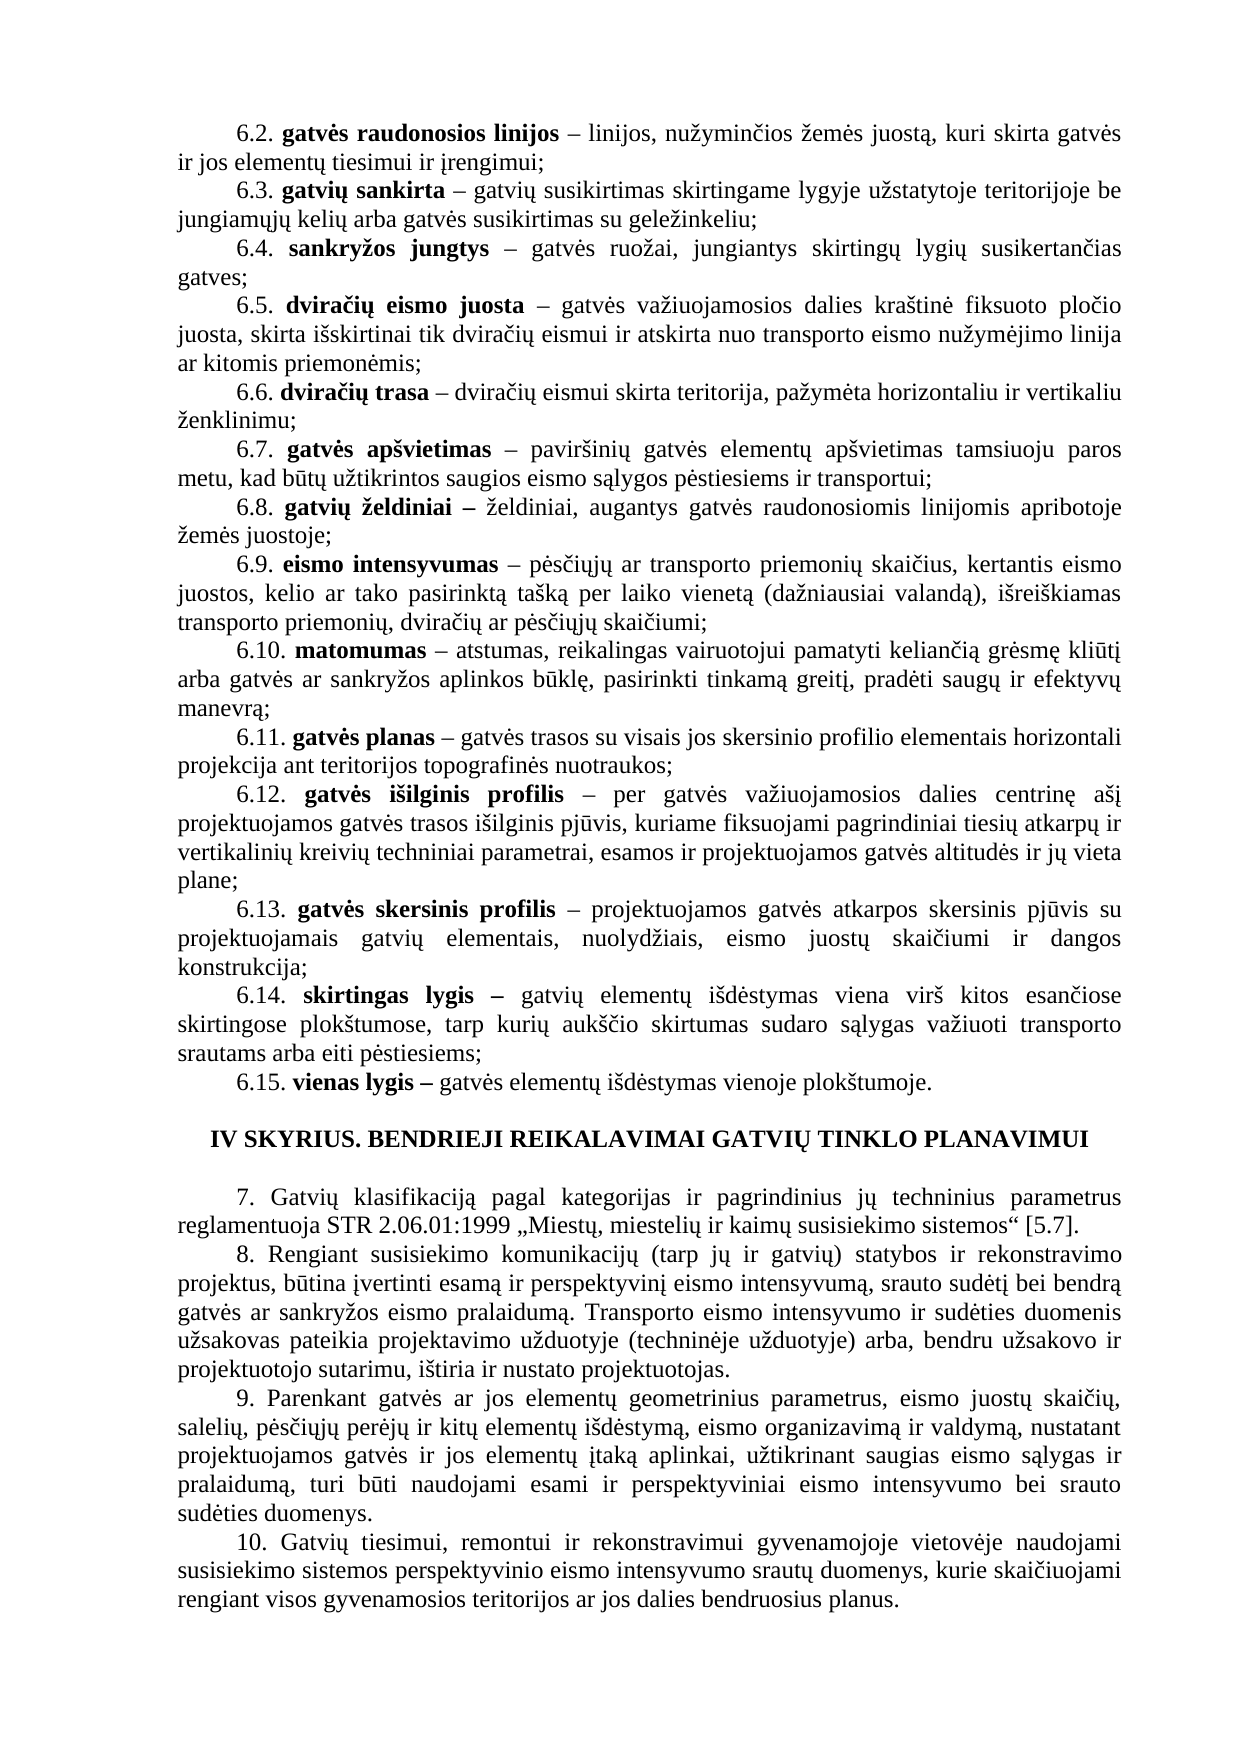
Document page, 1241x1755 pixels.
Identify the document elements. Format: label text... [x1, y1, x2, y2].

text 9. Parenkant gatvės ar jos elementų geometrinius parametrus, eismo juostų skaičių, salelių, pėsčiųjų perėjų ir kitų elementų išdėstymą, eismo organizavimą ir valdymą, nustatant projektuojamos gatvės ir jos elementų įtaką aplinkai, užtikrinant saugias eismo sąlygas ir pralaidumą, turi būti naudojami esami ir perspektyviniai eismo intensyvumo bei srauto sudėties duomenys. [177, 1383, 1122, 1527]
text 6.14. skirtingas lygis – gatvių elementų išdėstymas viena virš kitos esančiose skirtingose plokštumose, tarp kurių aukščio skirtumas sudaro sąlygas važiuoti transporto srautams arba eiti pėstiesiems; [177, 981, 1122, 1067]
text 6.12. gatvės išilginis profilis – per gatvės važiuojamosios dalies centrinę ašį projektuojamos gatvės trasos išilginis pjūvis, kuriame fiksuojami pagrindiniai tiesių atkarpų ir vertikalinių kreivių techniniai parametrai, esamos ir projektuojamos gatvės altitudės ir jų vieta plane; [177, 779, 1122, 894]
text 6.7. gatvės apšvietimas – paviršinių gatvės elementų apšvietimas tamsiuoju paros metu, kad būtų užtikrintos saugios eismo sąlygos pėstiesiems ir transportui; [177, 434, 1122, 492]
text 6.8. gatvių želdiniai – želdiniai, augantys gatvės raudonosiomis linijomis apribotoje žemės juostoje; [177, 492, 1122, 549]
text 8. Rengiant susisiekimo komunikacijų (tarp jų ir gatvių) statybos ir rekonstravimo projektus, būtina įvertinti esamą ir perspektyvinį eismo intensyvumą, srauto sudėtį bei bendrą gatvės ar sankryžos eismo pralaidumą. Transporto eismo intensyvumo ir sudėties duomenis užsakovas pateikia projektavimo užduotyje (techninėje užduotyje) arba, bendru užsakovo ir projektuotojo sutarimu, ištiria ir nustato projektuotojas. [177, 1239, 1122, 1383]
text 6.5. dviračių eismo juosta – gatvės važiuojamosios dalies kraštinė fiksuoto pločio juosta, skirta išskirtinai tik dviračių eismui ir atskirta nuo transporto eismo nužymėjimo linija ar kitomis priemonėmis; [177, 291, 1122, 377]
text 7. Gatvių klasifikaciją pagal kategorijas ir pagrindinius jų techninius parametrus reglamentuoja STR 2.06.01:1999 „Miestų, miestelių ir kaimų susisiekimo sistemos“ [5.7]. [177, 1182, 1122, 1239]
text 6.13. gatvės skersinis profilis – projektuojamos gatvės atkarpos skersinis pjūvis su projektuojamais gatvių elementais, nuolydžiais, eismo juostų skaičiumi ir dangos konstrukcija; [177, 894, 1122, 981]
text IV SKYRIUS. BENDRIEJI REIKALAVIMAI GATVIŲ TINKLO PLANAVIMUI [177, 1124, 1122, 1153]
text 6.6. dviračių trasa – dviračių eismui skirta teritorija, pažymėta horizontaliu ir vertikaliu ženklinimu; [177, 377, 1122, 434]
text 6.11. gatvės planas – gatvės trasos su visais jos skersinio profilio elementais horizontali projekcija ant teritorijos topografinės nuotraukos; [177, 722, 1122, 779]
text 6.10. matomumas – atstumas, reikalingas vairuotojui pamatyti keliančią grėsmę kliūtį arba gatvės ar sankryžos aplinkos būklę, pasirinkti tinkamą greitį, pradėti saugų ir efektyvų manevrą; [177, 636, 1122, 722]
text 6.15. vienas lygis – gatvės elementų išdėstymas vienoje plokštumoje. [177, 1067, 1122, 1096]
text 6.9. eismo intensyvumas – pėsčiųjų ar transporto priemonių skaičius, kertantis eismo juostos, kelio ar tako pasirinktą tašką per laiko vienetą (dažniausiai valandą), išreiškiamas transporto priemonių, dviračių ar pėsčiųjų skaičiumi; [177, 549, 1122, 636]
text 6.2. gatvės raudonosios linijos – linijos, nužyminčios žemės juostą, kuri skirta gatvės ir jos elementų tiesimui ir įrengimui; [177, 118, 1122, 176]
text 6.3. gatvių sankirta – gatvių susikirtimas skirtingame lygyje užstatytoje teritorijoje be jungiamųjų kelių arba gatvės susikirtimas su geležinkeliu; [177, 176, 1122, 233]
text 6.4. sankryžos jungtys – gatvės ruožai, jungiantys skirtingų lygių susikertančias gatves; [177, 233, 1122, 291]
text 10. Gatvių tiesimui, remontui ir rekonstravimui gyvenamojoje vietovėje naudojami susisiekimo sistemos perspektyvinio eismo intensyvumo srautų duomenys, kurie skaičiuojami rengiant visos gyvenamosios teritorijos ar jos dalies bendruosius planus. [177, 1527, 1122, 1613]
